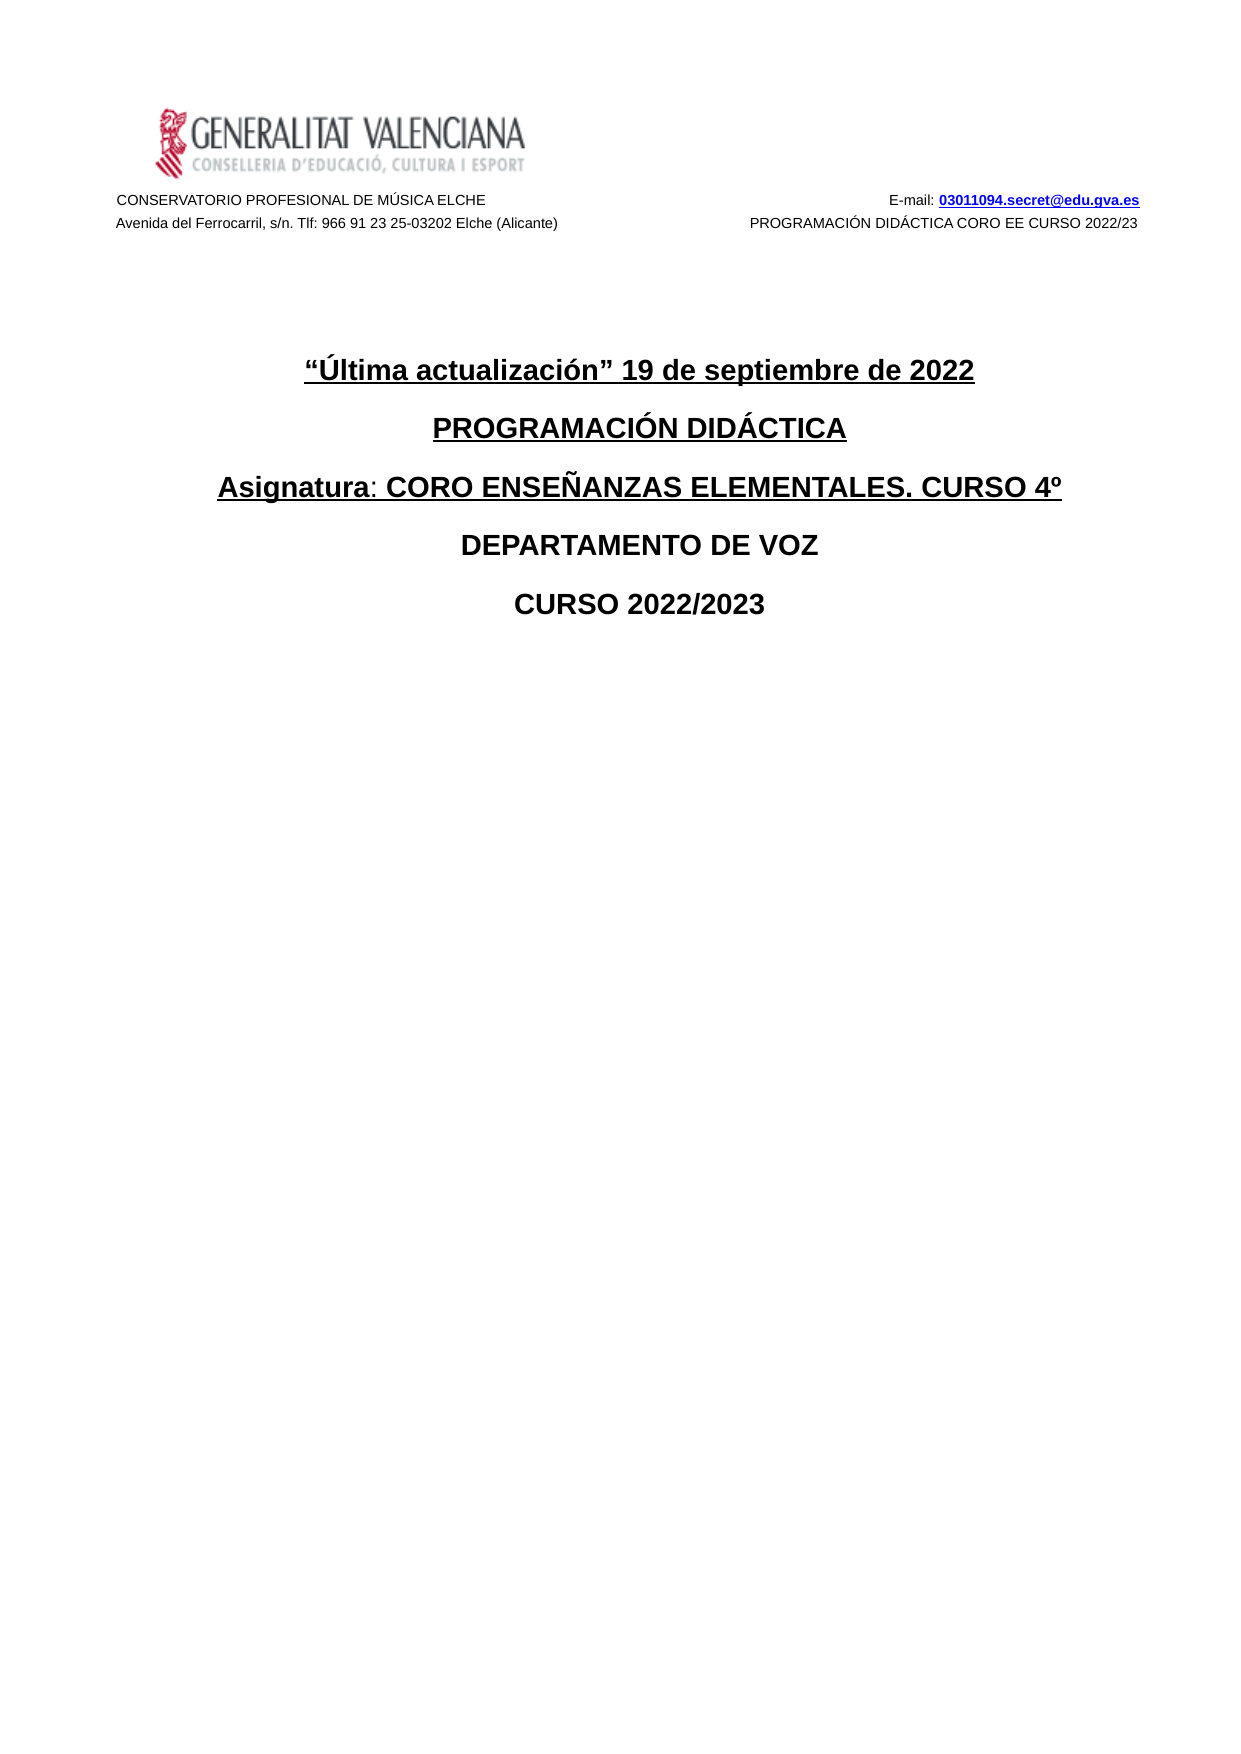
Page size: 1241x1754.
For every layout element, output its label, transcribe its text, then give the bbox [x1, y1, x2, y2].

subtitle DEPARTAMENTO DE VOZ [112, 528, 1167, 562]
subtitle Asignatura: CORO ENSEÑANZAS ELEMENTALES. CURSO 4º [112, 470, 1167, 503]
subtitle “Última actualización” 19 de septiembre de 2022 [112, 353, 1167, 386]
subtitle PROGRAMACIÓN DIDÁCTICA [112, 411, 1167, 445]
subtitle CURSO 2022/2023 [112, 587, 1167, 621]
